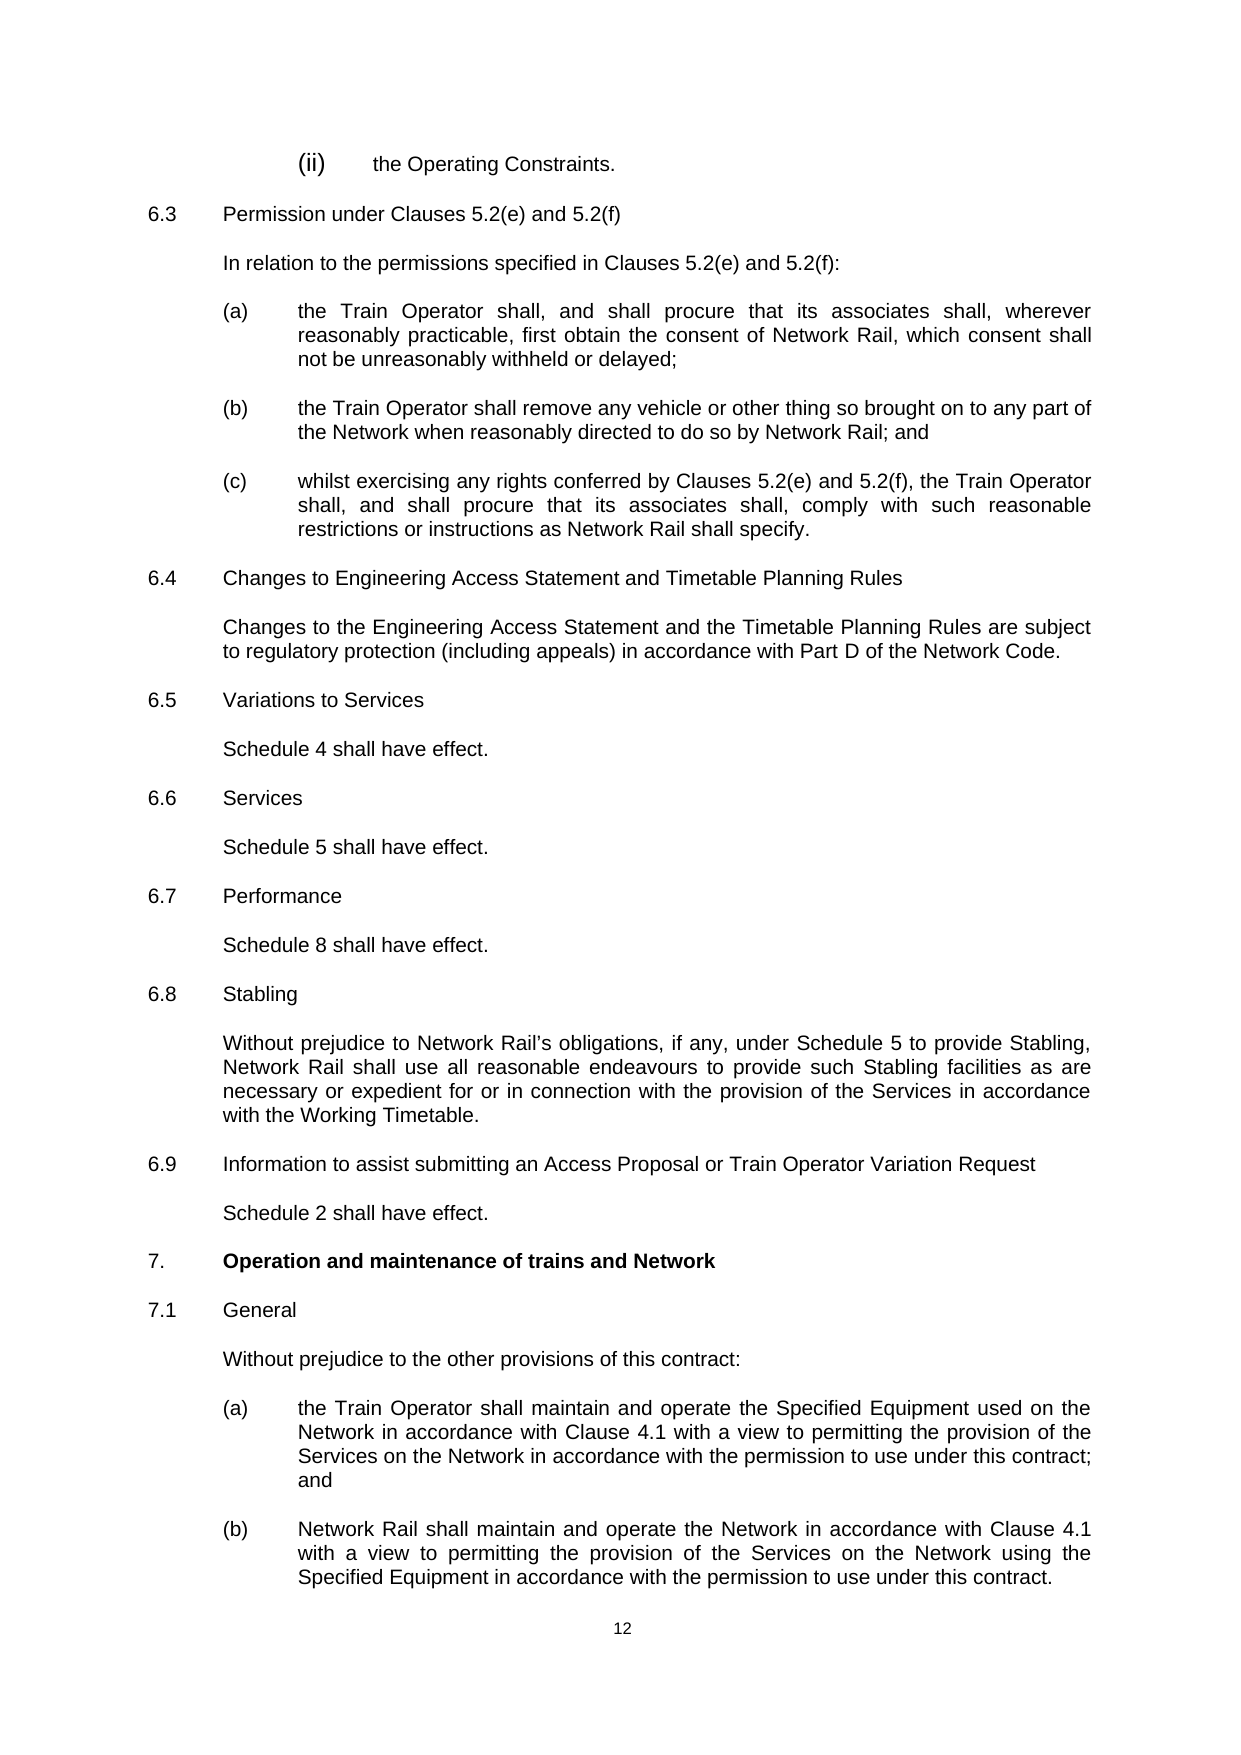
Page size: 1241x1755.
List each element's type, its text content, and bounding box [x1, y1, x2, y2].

text Without prejudice to the other provisions of this contract: [223, 1347, 1093, 1371]
text In relation to the permissions specified in Clauses 5.2(e) and 5.2(f): [223, 250, 1093, 274]
subtitle General [148, 1298, 1093, 1322]
subtitle Services [148, 786, 1093, 810]
subtitle the Operating Constraints. [298, 148, 1093, 176]
subtitle Operation and maintenance of trains and Network [148, 1249, 1093, 1273]
subtitle Permission under Clauses 5.2(e) and 5.2(f) [148, 201, 1093, 225]
text Without prejudice to Network Rail’s obligations, if any, under Schedule 5 to provide Stabling, Network Rail shall use all reasonable endeavours to provide such Stabling facilities as are necessary or expedient for or in connection with the provision of the Services in accordance with the Working Timetable. [223, 1031, 1093, 1126]
subtitle whilst exercising any rights conferred by Clauses 5.2(e) and 5.2(f), the Train Operator shall, and shall procure that its associates shall, comply with such reasonable restrictions or instructions as Network Rail shall specify. [223, 469, 1093, 541]
subtitle Information to assist submitting an Access Proposal or Train Operator Variation Request [148, 1151, 1093, 1175]
subtitle the Train Operator shall remove any vehicle or other thing so brought on to any part of the Network when reasonably directed to do so by Network Rail; and [223, 396, 1093, 444]
subtitle Changes to Engineering Access Statement and Timetable Planning Rules [148, 566, 1093, 590]
subtitle Stabling [148, 982, 1093, 1006]
text Changes to the Engineering Access Statement and the Timetable Planning Rules are subject to regulatory protection (including appeals) in accordance with Part D of the Network Code. [223, 615, 1093, 663]
text Schedule 8 shall have effect. [223, 933, 1093, 957]
text Schedule 2 shall have effect. [223, 1200, 1093, 1224]
subtitle Variations to Services [148, 688, 1093, 712]
subtitle the Train Operator shall, and shall procure that its associates shall, wherever reasonably practicable, first obtain the consent of Network Rail, which consent shall not be unreasonably withheld or delayed; [223, 299, 1093, 371]
text Schedule 4 shall have effect. [223, 737, 1093, 761]
subtitle Performance [148, 884, 1093, 908]
subtitle the Train Operator shall maintain and operate the Specified Equipment used on the Network in accordance with Clause 4.1 with a view to permitting the provision of the Services on the Network in accordance with the permission to use under this contract; and [223, 1396, 1093, 1492]
text Schedule 5 shall have effect. [223, 835, 1093, 859]
subtitle Network Rail shall maintain and operate the Network in accordance with Clause 4.1 with a view to permitting the provision of the Services on the Network using the Specified Equipment in accordance with the permission to use under this contract. [223, 1517, 1093, 1589]
